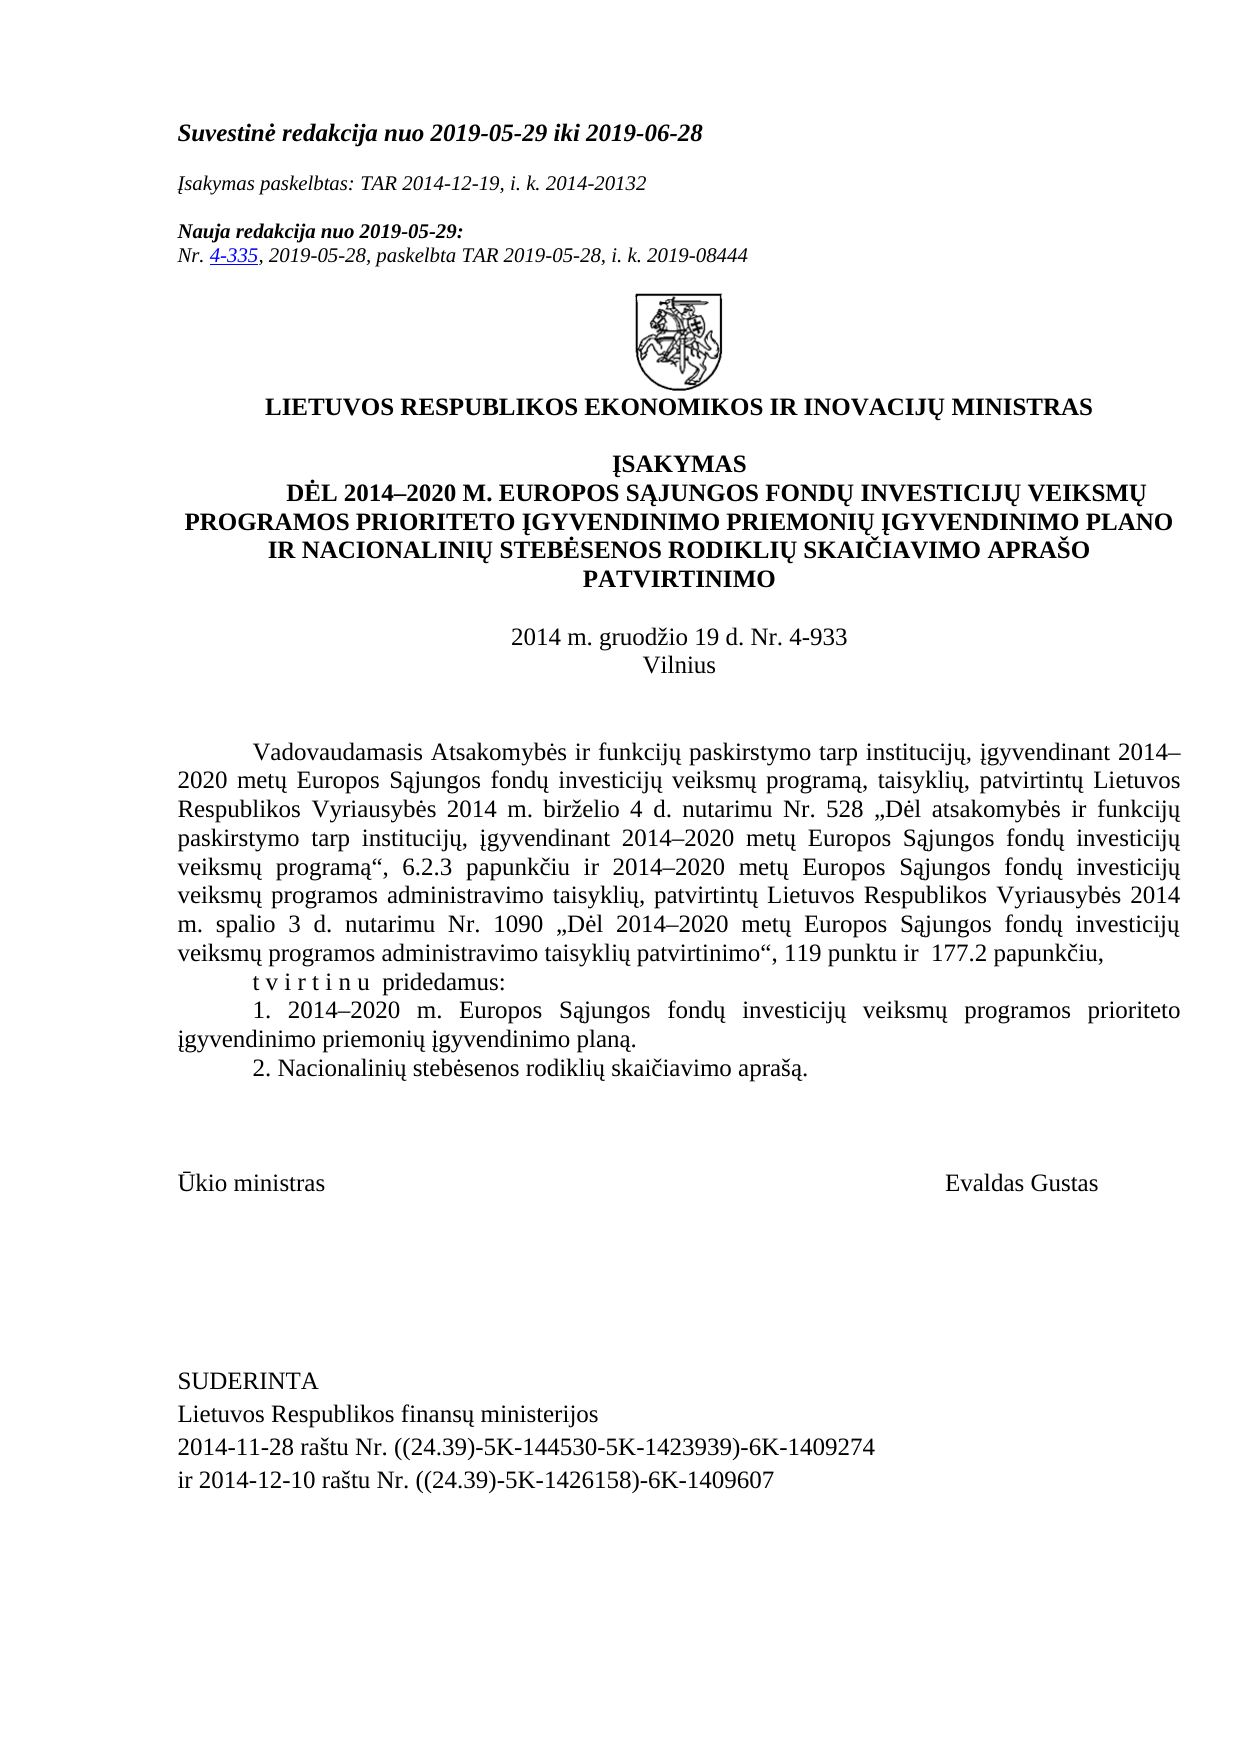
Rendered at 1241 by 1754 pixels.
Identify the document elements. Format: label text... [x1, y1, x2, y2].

text ir 2014-12-10 raštu Nr. ((24.39)-5K-1426158)-6K-1409607 [177, 1465, 1181, 1494]
text SUDERINTA [177, 1366, 1181, 1395]
text Vilnius [177, 650, 1181, 679]
text Suvestinė redakcija nuo 2019-05-29 iki 2019-06-28 [177, 118, 1181, 147]
text t v i r t i n u pridedamus: [177, 967, 1181, 995]
text LIETUVOS RESPUBLIKOS EKONOMIKOS IR INOVACIJŲ MINISTRAS [177, 392, 1181, 420]
text ĮSAKYMAS [177, 449, 1181, 478]
text Nauja redakcija nuo 2019-05-29: [177, 219, 1181, 243]
text Vadovaudamasis Atsakomybės ir funkcijų paskirstymo tarp institucijų, įgyvendinant 2014–2020 metų Europos Sąjungos fondų investicijų veiksmų programą, taisyklių, patvirtintų Lietuvos Respublikos Vyriausybės 2014 m. birželio 4 d. nutarimu Nr. 528 „Dėl atsakomybės ir funkcijų paskirstymo tarp institucijų, įgyvendinant 2014–2020 metų Europos Sąjungos fondų investicijų veiksmų programą“, 6.2.3 papunkčiu ir 2014–2020 metų Europos Sąjungos fondų investicijų veiksmų programos administravimo taisyklių, patvirtintų Lietuvos Respublikos Vyriausybės 2014 m. spalio 3 d. nutarimu Nr. 1090 „Dėl 2014–2020 metų Europos Sąjungos fondų investicijų veiksmų programos administravimo taisyklių patvirtinimo“, 119 punktu ir 177.2 papunkčiu, [177, 737, 1181, 967]
text 2014 m. gruodžio 19 d. Nr. 4-933 [177, 622, 1181, 650]
text 2. Nacionalinių stebėsenos rodiklių skaičiavimo aprašą. [252, 1053, 1181, 1082]
text 2014-11-28 raštu Nr. ((24.39)-5K-144530-5K-1423939)-6K-1409274 [177, 1432, 1181, 1461]
text 1. 2014–2020 m. Europos Sąjungos fondų investicijų veiksmų programos prioriteto įgyvendinimo priemonių įgyvendinimo planą. [177, 995, 1181, 1053]
text Nr. 4-335, 2019-05-28, paskelbta TAR 2019-05-28, i. k. 2019-08444 [177, 243, 1181, 267]
text Ūkio ministras Evaldas Gustas [177, 1168, 1181, 1197]
text dėl 2014–2020 m. europos sąjungos fondų investicijų veiksmų programos prioriteto įgyvendinimo priemonių įgyvendinimo plano ir Nacionalinių stebėsenos rodiklių skaičiavimo aprašo patvirtinimo [177, 478, 1181, 593]
text Lietuvos Respublikos finansų ministerijos [177, 1399, 1181, 1428]
text Įsakymas paskelbtas: TAR 2014-12-19, i. k. 2014-20132 [177, 171, 1181, 195]
